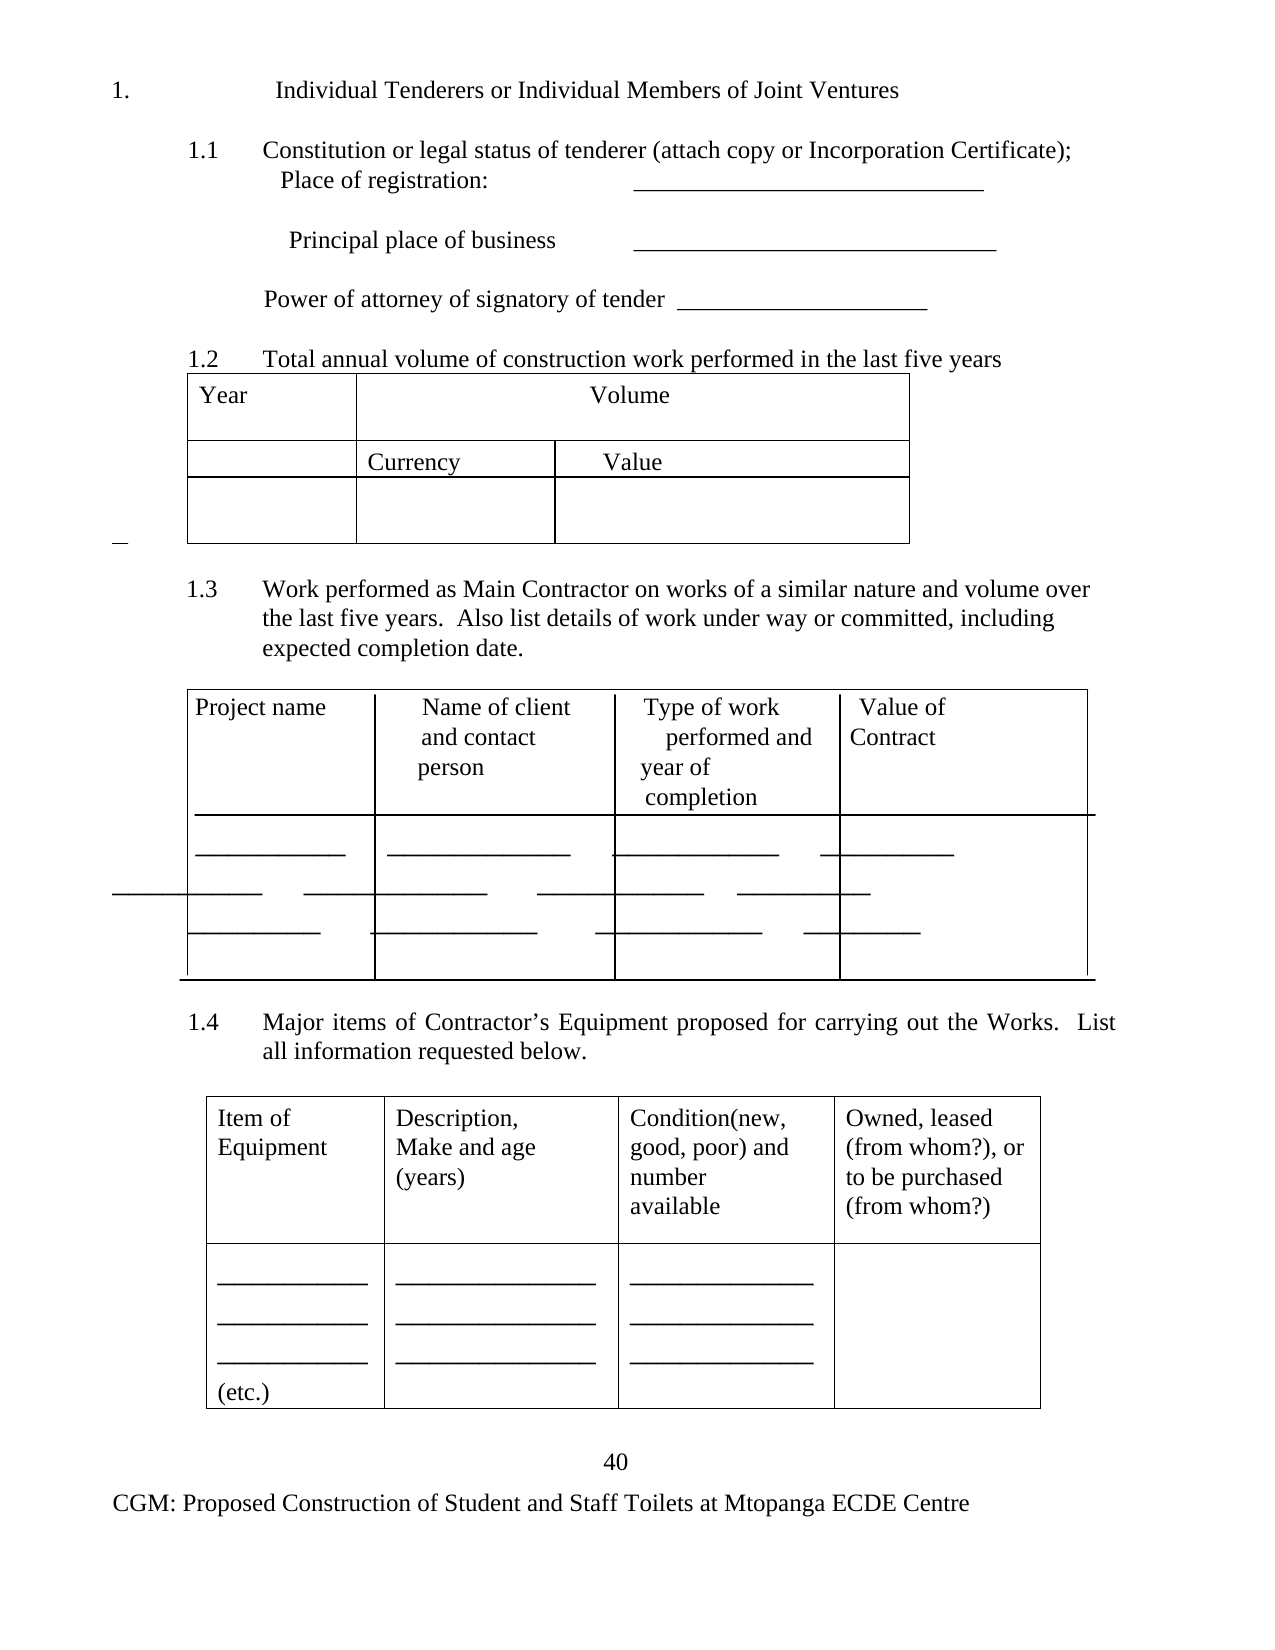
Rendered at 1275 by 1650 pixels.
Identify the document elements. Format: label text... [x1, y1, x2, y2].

table_cell Currency [357, 441, 554, 476]
text performed and [616, 722, 839, 751]
table_cell [835, 1244, 1040, 1408]
table_cell [357, 478, 554, 543]
table_cell ___________ ___________ ___________ [619, 1244, 834, 1408]
text Place of registration: ____________________________ [112, 165, 1125, 194]
text [112, 692, 187, 721]
table_header Year [188, 374, 356, 440]
text ________ __________ __________ _______ [188, 899, 374, 937]
text [841, 752, 1087, 781]
text person [376, 752, 614, 781]
text [112, 782, 187, 811]
text _________ ___________ __________ ________ _________ ___________ __________ ________ [188, 821, 374, 898]
text [1088, 722, 1125, 751]
text [188, 752, 374, 781]
text year of [616, 752, 839, 781]
text Principal place of business _____________________________ [112, 225, 1125, 254]
text [841, 782, 1087, 811]
text completion [616, 782, 839, 811]
table_header Item of Equipment [207, 1097, 384, 1243]
text Project name Name of client Type of work Value of [188, 692, 1087, 721]
text and contact [376, 722, 614, 751]
text ________ __________ __________ _______ [841, 899, 1087, 937]
table_cell [556, 478, 909, 543]
text Power of attorney of signatory of tender ____________________ [263, 284, 1117, 313]
table_header Volume [357, 374, 909, 440]
text [1088, 752, 1125, 781]
text _________ ___________ __________ ________ _________ ___________ __________ ________ [1088, 821, 1125, 898]
table_cell ____________ ____________ ____________ [385, 1244, 618, 1408]
text ________ __________ __________ _______ [616, 899, 839, 937]
text 1.1 Constitution or legal status of tenderer (attach copy or Incorporation Certificate); [187, 135, 1117, 164]
table_cell _________ _________ _________ (etc.) [207, 1244, 384, 1408]
text ________ __________ __________ _______ [112, 899, 187, 937]
text 1.2 Total annual volume of construction work performed in the last five years [187, 344, 1117, 373]
table_header Description, Make and age (years) [385, 1097, 618, 1243]
table_header Condition(new, good, poor) and number available [619, 1097, 834, 1243]
text _________ ___________ __________ ________ _________ ___________ __________ ________ [112, 821, 187, 894]
text [376, 782, 614, 811]
text _________ ___________ __________ ________ _________ ___________ __________ ________ [841, 821, 1087, 898]
table_header Owned, leased (from whom?), or to be purchased (from whom?) [835, 1097, 1040, 1243]
text [112, 752, 187, 781]
text ________ __________ __________ _______ [376, 899, 614, 937]
text ________ __________ __________ _______ [1088, 899, 1125, 937]
text 1.4 Major items of Contractor’s Equipment proposed for carrying out the Works. List all information requested below. [187, 1007, 1117, 1065]
text [112, 722, 187, 751]
text 1.3 Work performed as Main Contractor on works of a similar nature and volume over the last five years. Also list details of work under way or committed, including expected completion date. [186, 574, 1125, 662]
table_cell [188, 478, 356, 543]
text [188, 782, 374, 811]
table_cell [188, 441, 356, 476]
text [1088, 782, 1125, 811]
text Contract [841, 722, 1087, 751]
table_cell Value [556, 441, 909, 476]
text [1088, 692, 1125, 721]
subtitle 1. Individual Tenderers or Individual Members of Joint Ventures [111, 75, 1125, 104]
text _________ ___________ __________ ________ _________ ___________ __________ ________ [616, 821, 839, 898]
text [188, 722, 374, 751]
text _________ ___________ __________ ________ _________ ___________ __________ ________ [376, 821, 614, 898]
